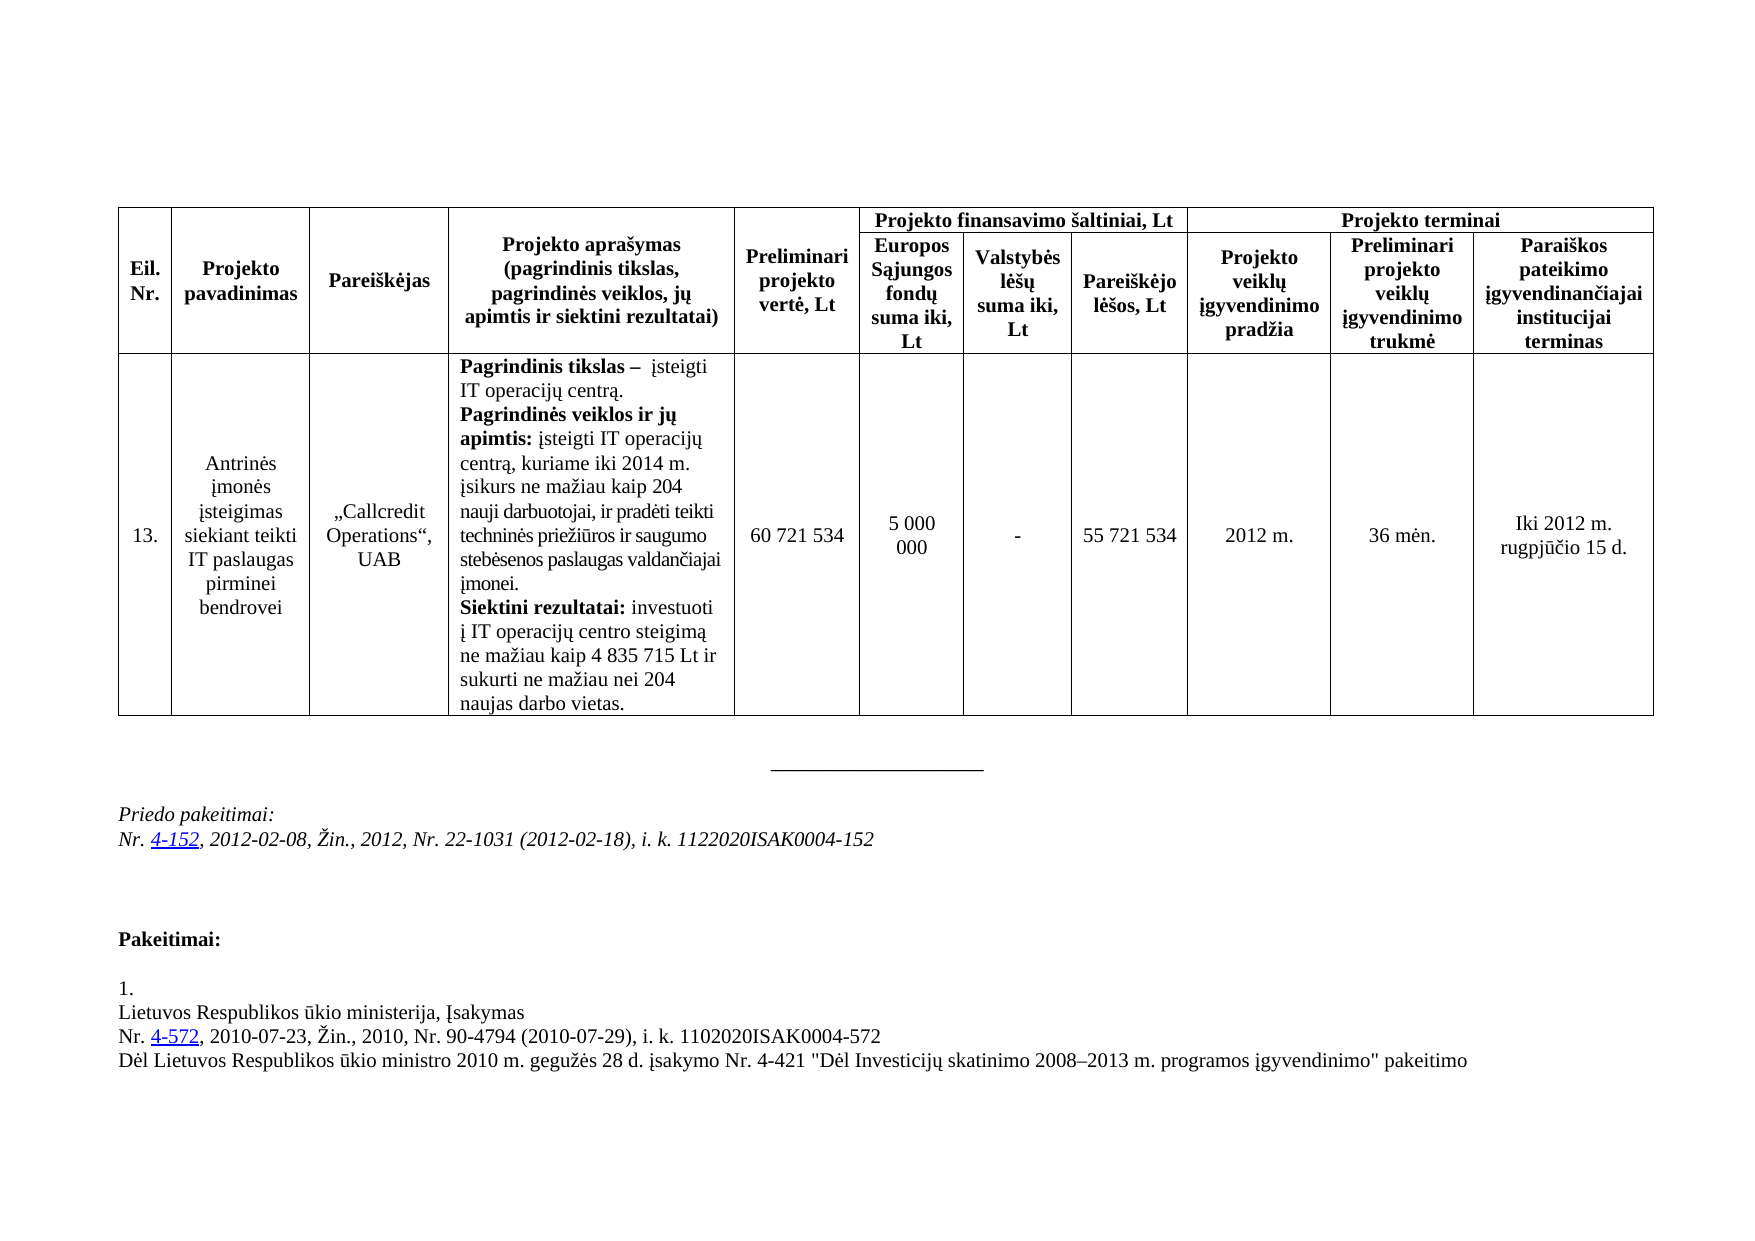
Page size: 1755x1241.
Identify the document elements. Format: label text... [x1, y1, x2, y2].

text Pakeitimai: [118, 927, 1636, 951]
table_header Projekto pavadinimas [172, 208, 309, 353]
table_header Pareiškėjas [310, 208, 448, 353]
table_header Preliminari projekto vertė, Lt [735, 208, 859, 353]
text Priedo pakeitimai: [118, 802, 1636, 826]
table_cell Paraiškos pateikimo įgyvendinančiajai institucijai terminas [1474, 233, 1653, 353]
text _________________ [118, 745, 1636, 774]
table_cell - [964, 354, 1071, 715]
text Dėl Lietuvos Respublikos ūkio ministro 2010 m. gegužės 28 d. įsakymo Nr. 4-421 "Dėl Investicijų skatinimo 2008–2013 m. programos įgyvendinimo" pakeitimo [118, 1048, 1636, 1072]
table_cell Pagrindinis tikslas – įsteigti IT operacijų centrą. Pagrindinės veiklos ir jų apimtis: įsteigti IT operacijų centrą, kuriame iki 2014 m. įsikurs ne mažiau kaip 204 nauji darbuotojai, ir pradėti teikti techninės priežiūros ir saugumo stebėsenos paslaugas valdančiajai įmonei. Siektini rezultatai: investuoti į IT operacijų centro steigimą ne mažiau kaip 4 835 715 Lt ir sukurti ne mažiau nei 204 naujas darbo vietas. [449, 354, 734, 715]
table_cell 36 mėn. [1331, 354, 1473, 715]
text Lietuvos Respublikos ūkio ministerija, Įsakymas [118, 999, 1636, 1024]
table_cell Valstybės lėšų suma iki, Lt [964, 233, 1071, 353]
table_cell Pareiškėjo lėšos, Lt [1072, 233, 1187, 353]
text Nr. 4-572, 2010-07-23, Žin., 2010, Nr. 90-4794 (2010-07-29), i. k. 1102020ISAK0004-572 [118, 1024, 1636, 1048]
table_cell Iki 2012 m. rugpjūčio 15 d. [1474, 354, 1653, 715]
table_cell Antrinės įmonės įsteigimas siekiant teikti IT paslaugas pirminei bendrovei [172, 354, 309, 715]
table_header Projekto aprašymas (pagrindinis tikslas, pagrindinės veiklos, jų apimtis ir siektini rezultatai) [449, 208, 734, 353]
table_cell „Callcredit Operations“, UAB [310, 354, 448, 715]
text 1. [118, 976, 1636, 999]
table_cell Europos Sąjungos fondų suma iki, Lt [860, 233, 963, 353]
table_cell 55 721 534 [1072, 354, 1187, 715]
table_cell 60 721 534 [735, 354, 859, 715]
table_cell 2012 m. [1188, 354, 1330, 715]
table_header Projekto finansavimo šaltiniai, Lt [860, 208, 1187, 232]
text Nr. 4-152, 2012-02-08, Žin., 2012, Nr. 22-1031 (2012-02-18), i. k. 1122020ISAK0004-152 [118, 826, 1636, 851]
table_cell 5 000 000 [860, 354, 963, 715]
table_cell Projekto veiklų įgyvendinimo pradžia [1188, 233, 1330, 353]
table_cell 13. [119, 354, 171, 715]
table_cell Preliminari projekto veiklų įgyvendinimo trukmė [1331, 233, 1473, 353]
table_header Eil. Nr. [119, 208, 171, 353]
table_header Projekto terminai [1188, 208, 1653, 232]
